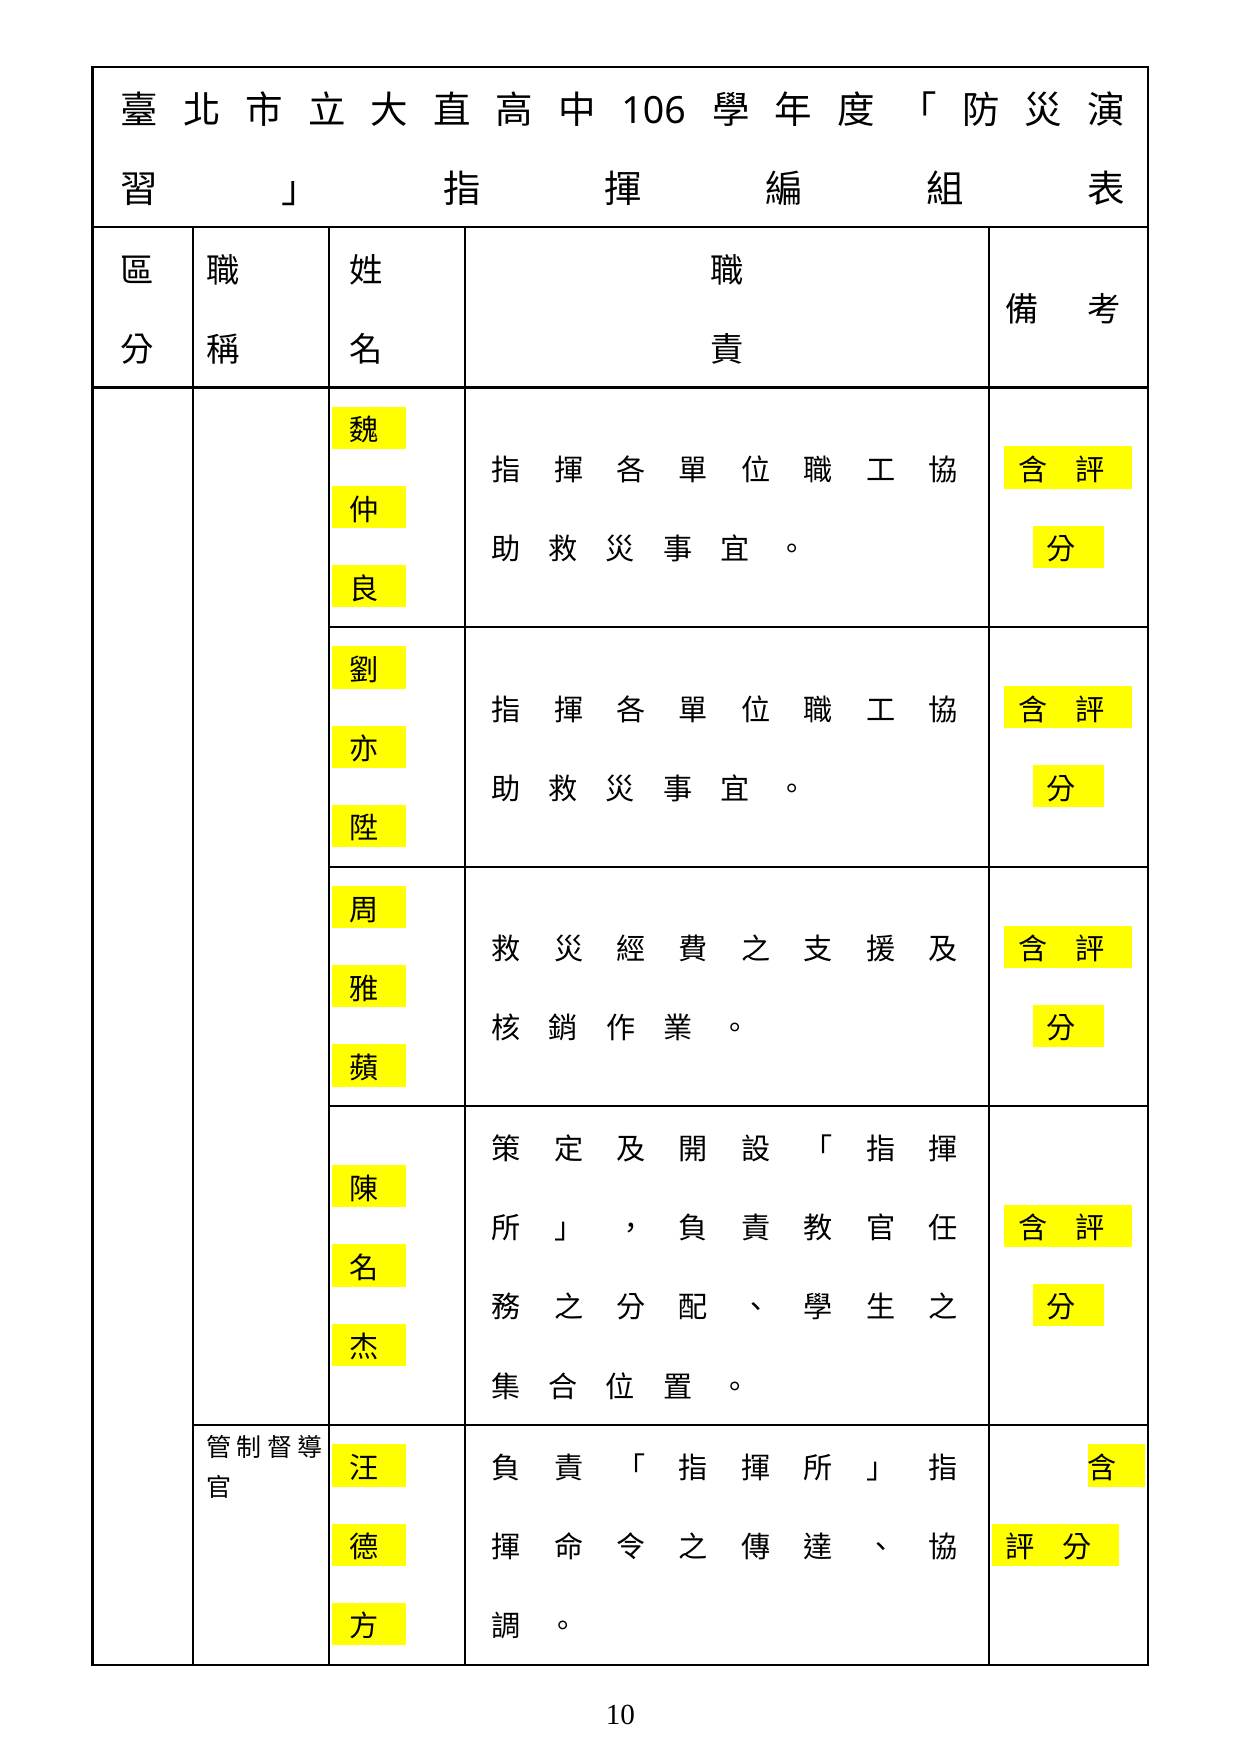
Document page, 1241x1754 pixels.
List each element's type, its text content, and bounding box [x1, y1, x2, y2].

table_cell 策定及開設「指揮所」，負責教官任務之分配、學生之集合位置。 [466, 1107, 988, 1424]
table_cell 區分 [94, 228, 192, 386]
table_cell 管制督導官 [194, 1426, 328, 1663]
table_cell 含評分 [990, 868, 1147, 1105]
table_cell 汪德方 [330, 1426, 464, 1663]
table_cell 含評分 [990, 1426, 1147, 1663]
table_cell 周雅蘋 [330, 868, 464, 1105]
table_cell 備考 [990, 228, 1147, 386]
table_cell 陳名杰 [330, 1107, 464, 1424]
table_cell 劉亦陞 [330, 628, 464, 866]
table_cell 指揮各單位職工協助救災事宜。 [466, 389, 988, 626]
table_cell 指揮各單位職工協助救災事宜。 [466, 628, 988, 866]
table_cell 救災經費之支援及核銷作業。 [466, 868, 988, 1105]
table_cell 含評分 [990, 1107, 1147, 1424]
table_cell 含評分 [990, 389, 1147, 626]
table_header 臺北市立大直高中106學年度「防災演習」指揮編組表 [94, 68, 1147, 226]
table_cell 姓名 [330, 228, 464, 386]
table_cell 負責「指揮所」指揮命令之傳達、協調。 [466, 1426, 988, 1663]
table_cell 魏仲良 [330, 389, 464, 626]
table_cell 職 責 [466, 228, 988, 386]
table_cell 含評分 [990, 628, 1147, 866]
table_cell 職 稱 [194, 228, 328, 386]
table_cell [194, 389, 328, 1424]
table_cell [94, 389, 192, 1663]
